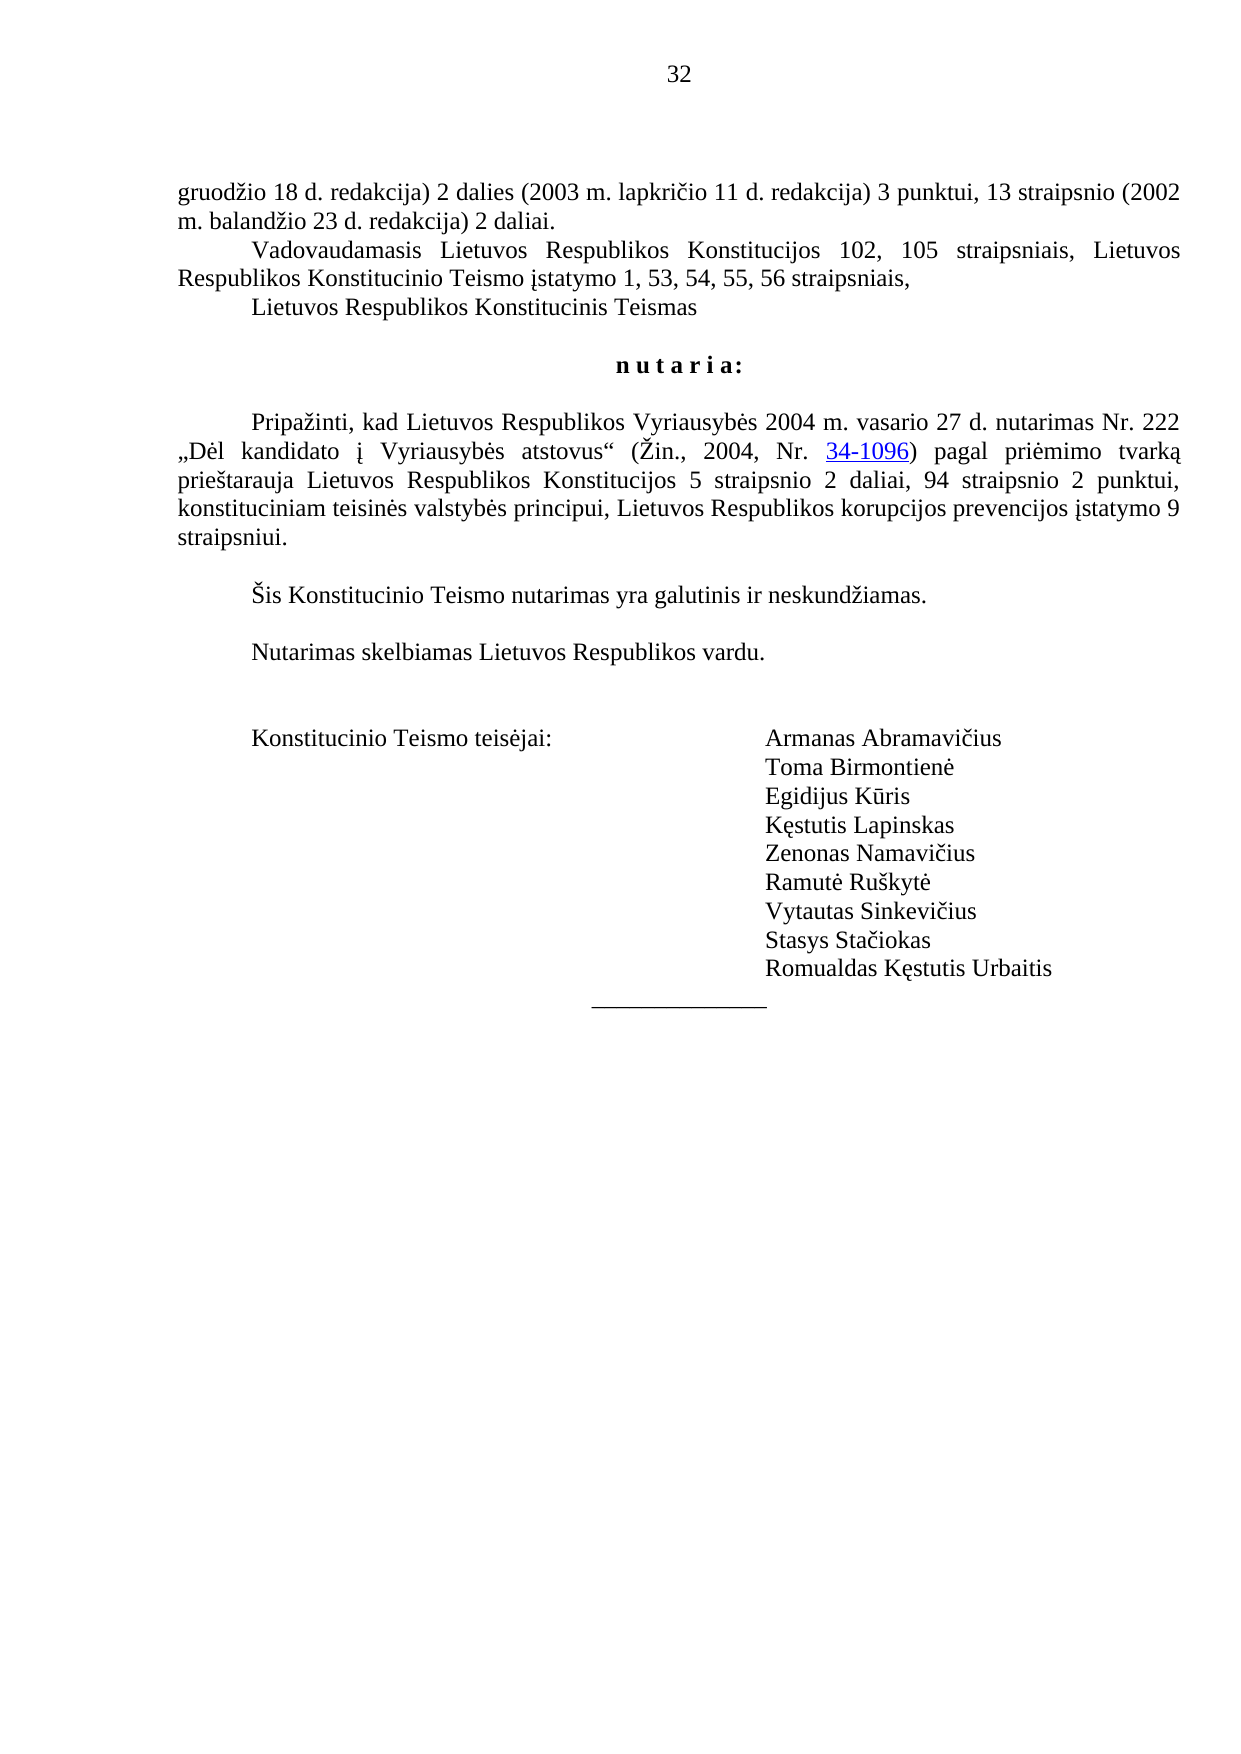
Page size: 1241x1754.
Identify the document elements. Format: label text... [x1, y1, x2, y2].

text Lietuvos Respublikos Konstitucinis Teismas [177, 292, 1181, 321]
text Kęstutis Lapinskas [177, 810, 1181, 838]
text Romualdas Kęstutis Urbaitis [177, 953, 1181, 982]
text gruodžio 18 d. redakcija) 2 dalies (2003 m. lapkričio 11 d. redakcija) 3 punktui, 13 straipsnio (2002 m. balandžio 23 d. redakcija) 2 daliai. [177, 177, 1181, 235]
text Konstitucinio Teismo teisėjai: Armanas Abramavičius [177, 723, 1181, 752]
text nutaria: [177, 350, 1181, 378]
text Nutarimas skelbiamas Lietuvos Respublikos vardu. [177, 637, 1181, 666]
text Vytautas Sinkevičius [177, 896, 1181, 925]
text Toma Birmontienė [177, 752, 1181, 781]
text Vadovaudamasis Lietuvos Respublikos Konstitucijos 102, 105 straipsniais, Lietuvos Respublikos Konstitucinio Teismo įstatymo 1, 53, 54, 55, 56 straipsniais, [177, 235, 1181, 292]
text Pripažinti, kad Lietuvos Respublikos Vyriausybės 2004 m. vasario 27 d. nutarimas Nr. 222 „Dėl kandidato į Vyriausybės atstovus“ (Žin., 2004, Nr. 34-1096) pagal priėmimo tvarką prieštarauja Lietuvos Respublikos Konstitucijos 5 straipsnio 2 daliai, 94 straipsnio 2 punktui, konstituciniam teisinės valstybės principui, Lietuvos Respublikos korupcijos prevencijos įstatymo 9 straipsniui. [177, 407, 1181, 551]
text Egidijus Kūris [177, 781, 1181, 810]
text Zenonas Namavičius [177, 838, 1181, 867]
text Stasys Stačiokas [177, 925, 1181, 953]
text ______________ [177, 982, 1181, 1011]
text Šis Konstitucinio Teismo nutarimas yra galutinis ir neskundžiamas. [177, 580, 1181, 608]
text Ramutė Ruškytė [177, 867, 1181, 896]
